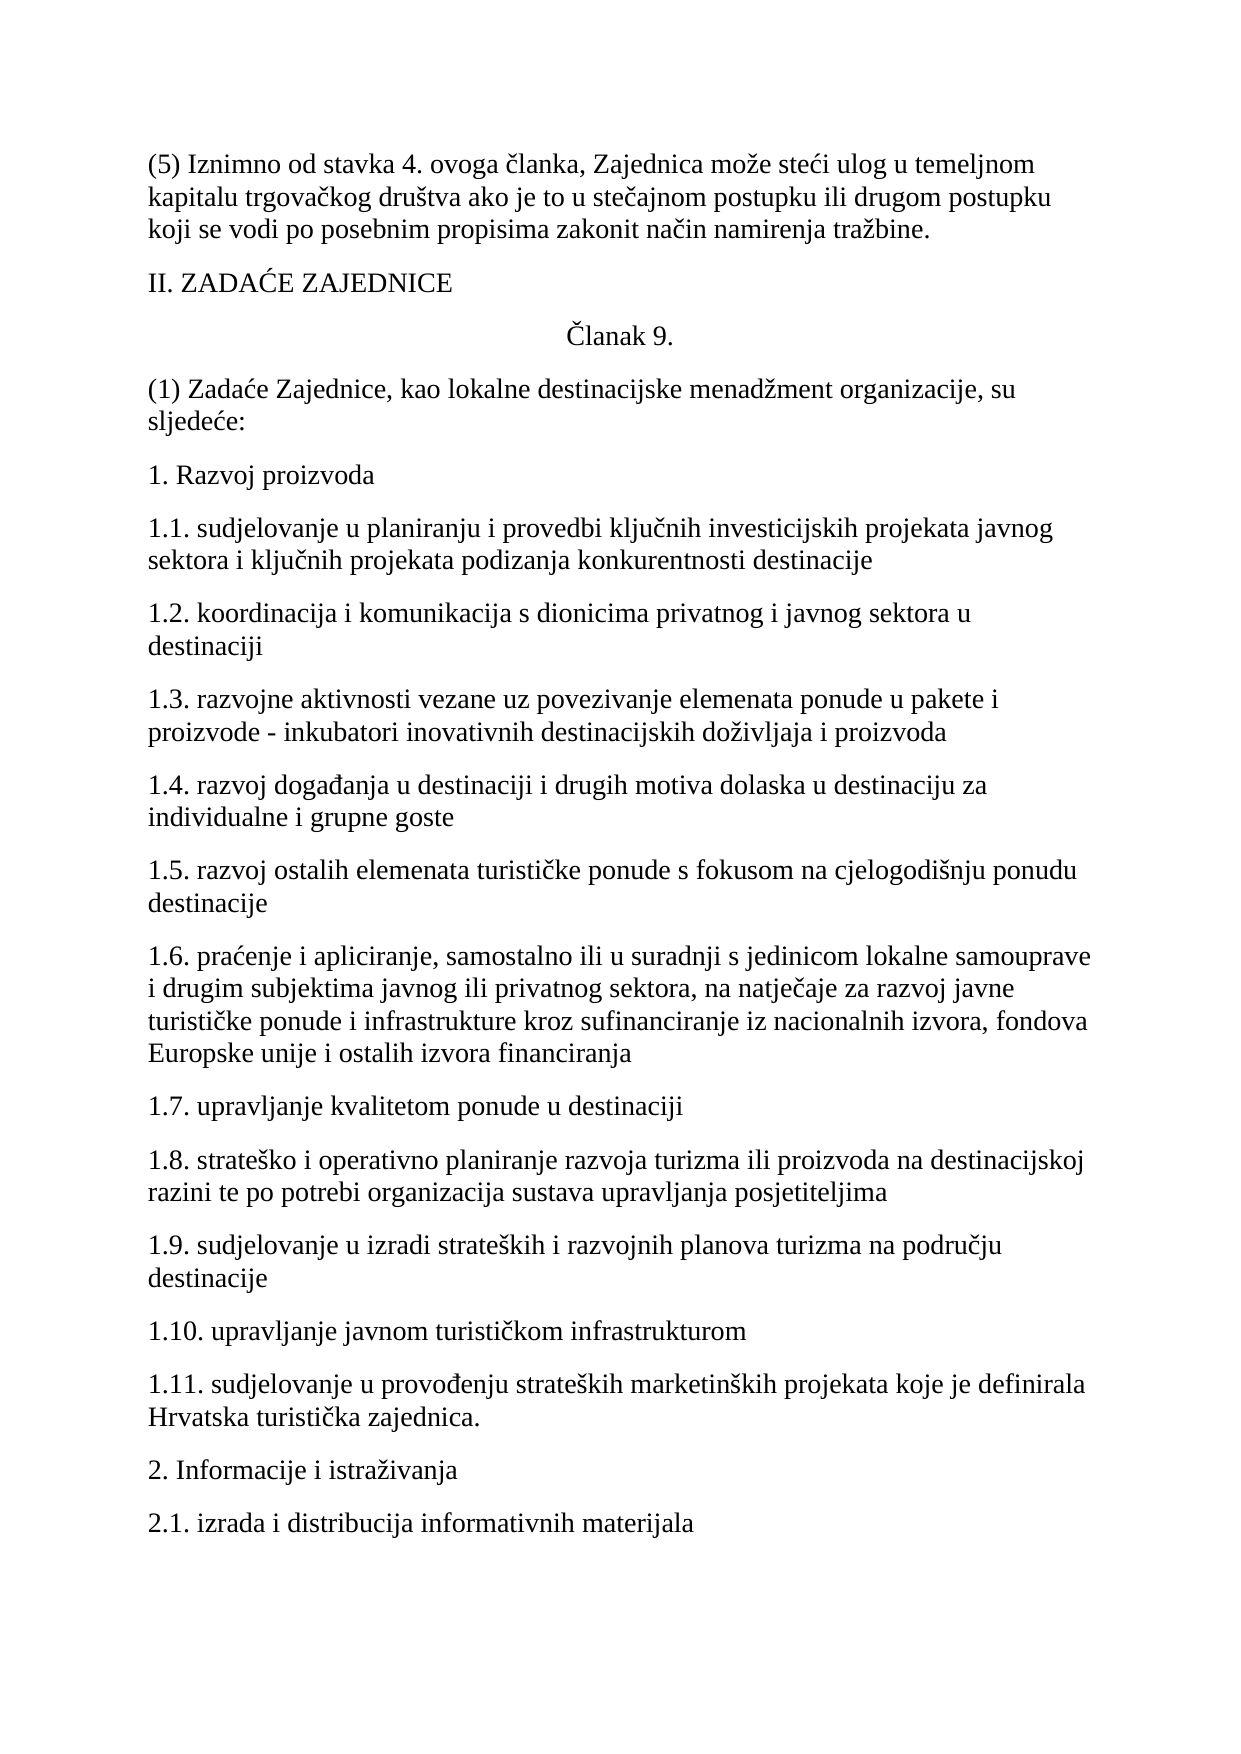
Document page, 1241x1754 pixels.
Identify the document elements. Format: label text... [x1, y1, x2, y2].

text 1.1. sudjelovanje u planiranju i provedbi ključnih investicijskih projekata javnog sektora i ključnih projekata podizanja konkurentnosti destinacije [148, 511, 1093, 576]
text Članak 9. [148, 319, 1093, 351]
text 2. Informacije i istraživanja [148, 1453, 1093, 1485]
text 2.1. izrada i distribucija informativnih materijala [148, 1506, 1093, 1538]
text 1.7. upravljanje kvalitetom ponude u destinaciji [148, 1089, 1093, 1122]
text (5) Iznimno od stavka 4. ovoga članka, Zajednica može steći ulog u temeljnom kapitalu trgovačkog društva ako je to u stečajnom postupku ili drugom postupku koji se vodi po posebnim propisima zakonit način namirenja tražbine. [148, 148, 1093, 245]
text II. ZADAĆE ZAJEDNICE [148, 266, 1093, 298]
text 1.3. razvojne aktivnosti vezane uz povezivanje elemenata ponude u pakete i proizvode - inkubatori inovativnih destinacijskih doživljaja i proizvoda [148, 682, 1093, 747]
text 1.6. praćenje i apliciranje, samostalno ili u suradnji s jedinicom lokalne samouprave i drugim subjektima javnog ili privatnog sektora, na natječaje za razvoj javne turističke ponude i infrastrukture kroz sufinanciranje iz nacionalnih izvora, fondova Europske unije i ostalih izvora financiranja [148, 939, 1093, 1069]
text 1.8. strateško i operativno planiranje razvoja turizma ili proizvoda na destinacijskoj razini te po potrebi organizacija sustava upravljanja posjetiteljima [148, 1143, 1093, 1207]
text 1.5. razvoj ostalih elemenata turističke ponude s fokusom na cjelogodišnju ponudu destinacije [148, 853, 1093, 918]
text (1) Zadaće Zajednice, kao lokalne destinacijske menadžment organizacije, su sljedeće: [148, 372, 1093, 437]
text 1.2. koordinacija i komunikacija s dionicima privatnog i javnog sektora u destinaciji [148, 597, 1093, 661]
text 1.4. razvoj događanja u destinaciji i drugih motiva dolaska u destinaciju za individualne i grupne goste [148, 768, 1093, 833]
text 1.11. sudjelovanje u provođenju strateških marketinških projekata koje je definirala Hrvatska turistička zajednica. [148, 1367, 1093, 1432]
text 1. Razvoj proizvoda [148, 458, 1093, 490]
text 1.9. sudjelovanje u izradi strateških i razvojnih planova turizma na području destinacije [148, 1228, 1093, 1293]
text 1.10. upravljanje javnom turističkom infrastrukturom [148, 1314, 1093, 1346]
